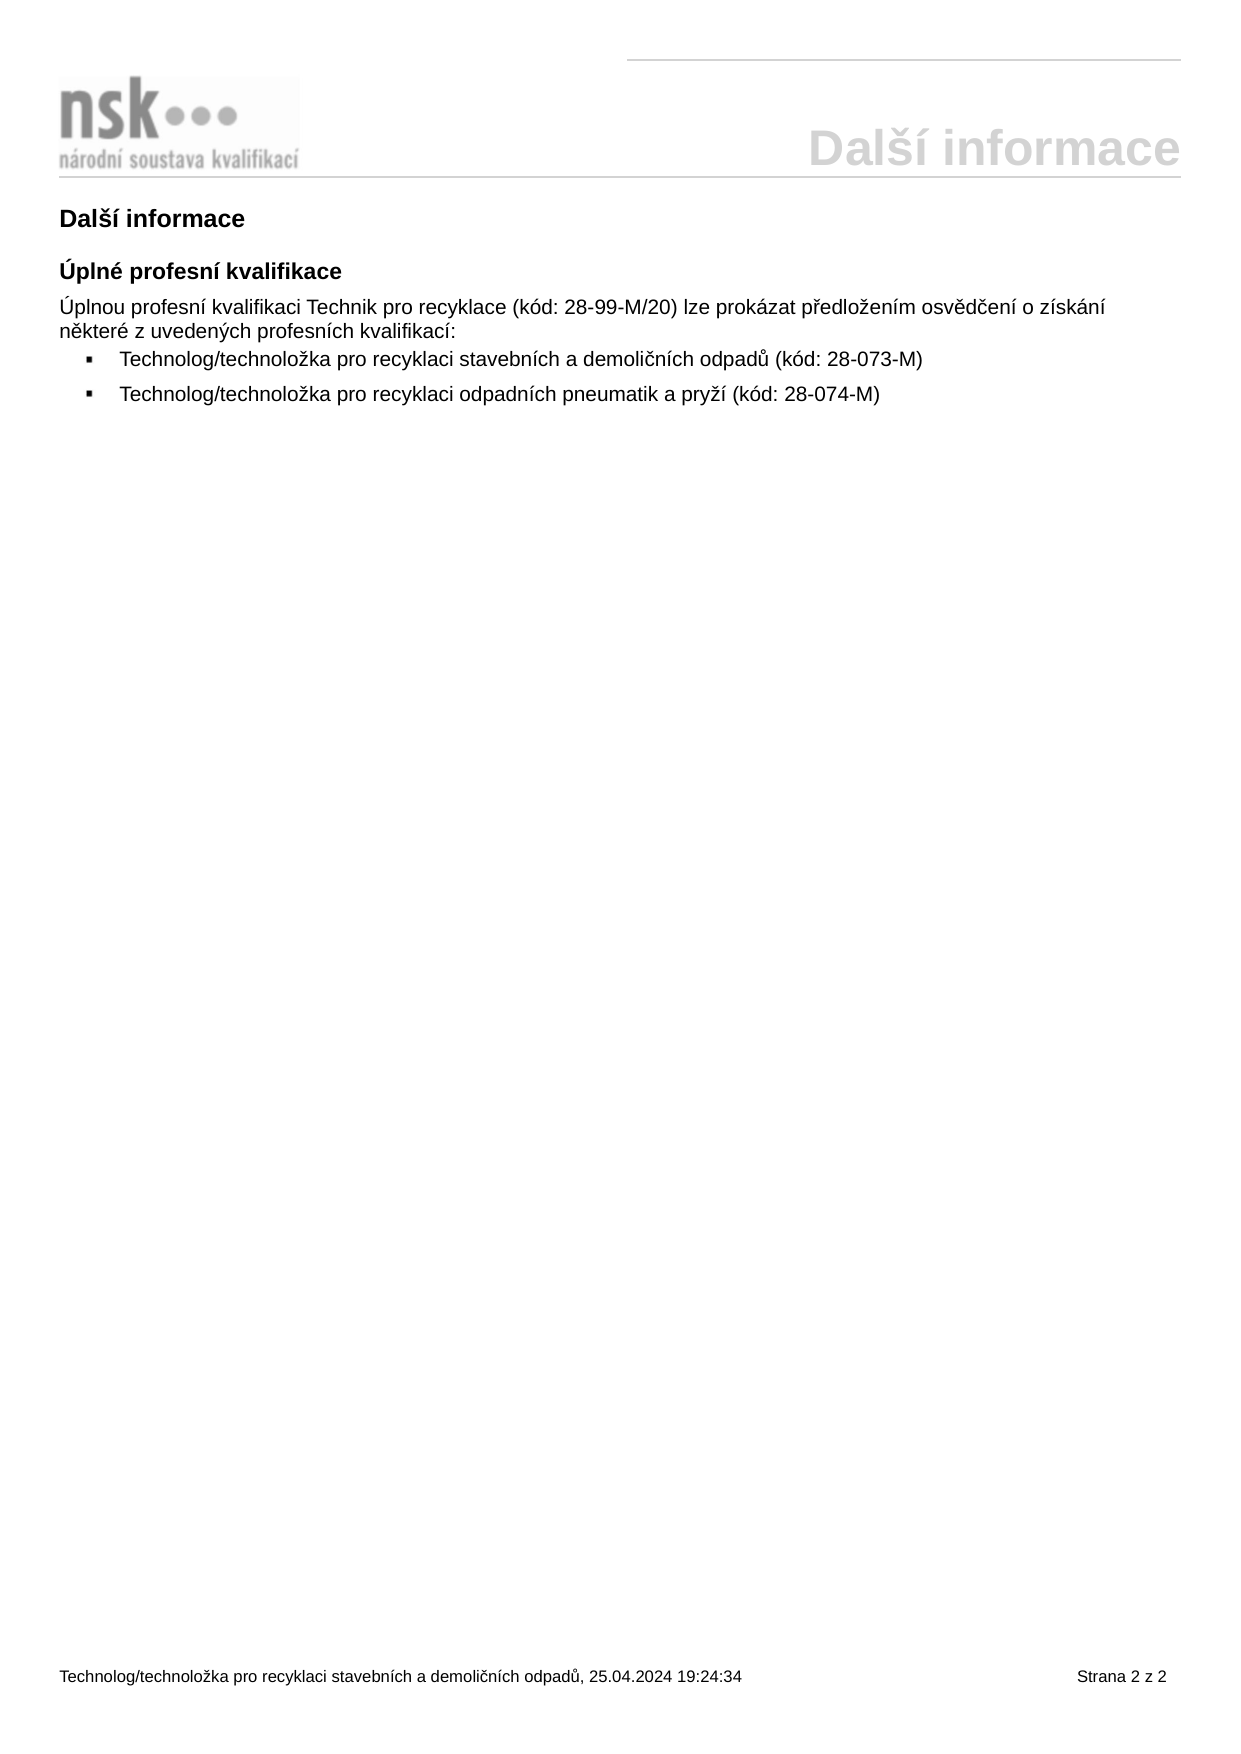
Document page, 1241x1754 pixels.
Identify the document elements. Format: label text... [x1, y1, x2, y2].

table_cell [627, 1339, 861, 1499]
table_cell [619, 373, 627, 382]
table_cell [619, 1499, 627, 1658]
table_cell [59, 739, 119, 1038]
table_cell [59, 1039, 119, 1338]
table_cell [619, 170, 627, 176]
table_cell Strana 2 z 2 [861, 1658, 1167, 1694]
table_cell [482, 739, 619, 1038]
table_cell Úplné profesní kvalifikace [59, 248, 1181, 295]
table_cell [861, 373, 1167, 382]
table_cell Technolog/technoložka pro recyklaci odpadních pneumatik a pryží (kód: 28-074-M) [119, 382, 1181, 406]
table_cell [1167, 1658, 1181, 1694]
table_cell [1167, 194, 1181, 200]
picture [59, 381, 119, 406]
table_cell [861, 1039, 1167, 1338]
table_cell [861, 236, 1167, 248]
table_cell [59, 1499, 119, 1658]
table_cell [627, 1039, 861, 1338]
table_cell [119, 1339, 482, 1499]
table_cell [620, 59, 627, 170]
table_cell [627, 406, 861, 438]
table_cell [861, 343, 1167, 347]
table_cell Úplnou profesní kvalifikaci Technik pro recyklace (kód: 28-99-M/20) lze prokázat předložením osvědčení o získání některé z uvedených profesních kvalifikací: [59, 295, 1181, 343]
table_cell [119, 171, 482, 176]
table_cell Technolog/technoložka pro recyklaci stavebních a demoličních odpadů (kód: 28-073-M) [119, 347, 1181, 373]
table_cell [119, 406, 482, 438]
table_cell Další informace [59, 200, 1181, 236]
table_cell [119, 343, 482, 347]
table_cell [861, 1339, 1167, 1499]
table_cell [482, 171, 619, 176]
table_cell [861, 1499, 1167, 1658]
table_cell [861, 406, 1167, 438]
table_cell [627, 739, 861, 1038]
table_cell [482, 439, 619, 738]
table_cell [119, 1499, 482, 1658]
table_cell [482, 236, 619, 248]
table_cell [619, 439, 627, 738]
table_cell [627, 343, 861, 347]
table_cell [861, 739, 1167, 1038]
picture [58, 59, 620, 171]
table_cell [119, 236, 482, 248]
table_cell [627, 439, 861, 738]
table_cell [1167, 739, 1181, 1038]
table_cell [1167, 343, 1181, 347]
table_cell [1167, 236, 1181, 248]
table_cell [119, 739, 482, 1038]
table_cell [619, 406, 627, 438]
table_cell Další informace [627, 61, 1181, 176]
table_cell [59, 171, 119, 176]
table_cell [59, 236, 119, 248]
table_cell Technolog/technoložka pro recyklaci stavebních a demoličních odpadů, 25.04.2024 19:24:34 [59, 1658, 861, 1694]
table_cell [482, 1499, 619, 1658]
table_cell [619, 236, 627, 248]
table_cell [59, 406, 119, 438]
table_cell [619, 194, 627, 200]
table_cell [1167, 439, 1181, 738]
table_cell [59, 178, 1181, 194]
table_cell [59, 194, 119, 200]
table_cell [1167, 406, 1181, 438]
table_cell [627, 373, 861, 382]
table_cell [1167, 373, 1181, 382]
table_cell [482, 373, 619, 382]
table_cell [59, 1339, 119, 1499]
table_cell [861, 194, 1167, 200]
table_cell [482, 1039, 619, 1338]
table_cell [119, 194, 482, 200]
table_cell [482, 194, 619, 200]
table_cell [619, 1039, 627, 1338]
table_cell [861, 439, 1167, 738]
table_cell [627, 236, 861, 248]
table_cell [119, 373, 482, 382]
table_cell [482, 343, 619, 347]
table_cell [119, 439, 482, 738]
table_cell [59, 439, 119, 738]
table_cell [482, 406, 619, 438]
table_cell [1167, 1499, 1181, 1658]
table_cell [627, 194, 861, 200]
table_cell [619, 739, 627, 1038]
table_cell [1167, 1039, 1181, 1338]
table_cell [482, 1339, 619, 1499]
picture [59, 347, 119, 372]
table_cell [1167, 1339, 1181, 1499]
table_cell [119, 1039, 482, 1338]
table_cell [59, 373, 119, 381]
table_cell [627, 1499, 861, 1658]
table_cell [619, 1339, 627, 1499]
table_cell [59, 343, 119, 347]
